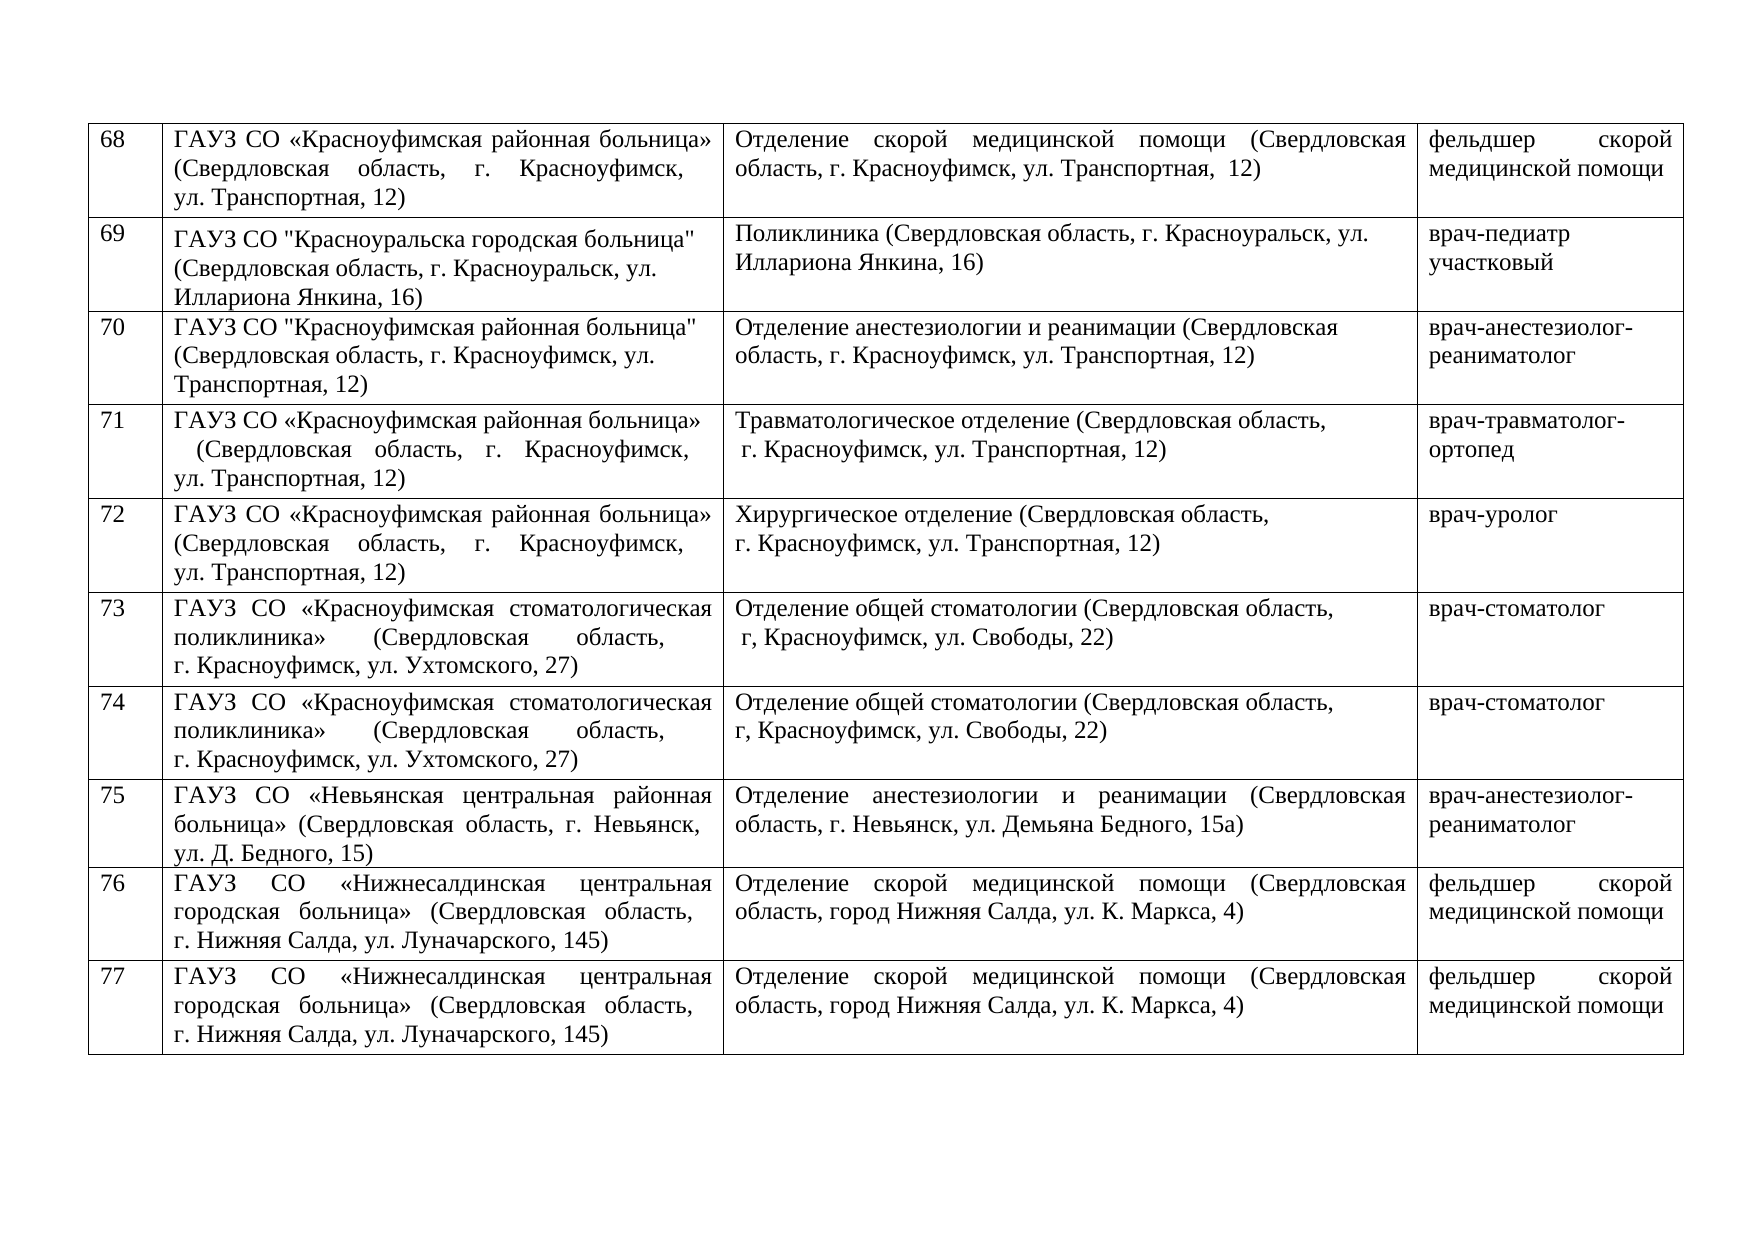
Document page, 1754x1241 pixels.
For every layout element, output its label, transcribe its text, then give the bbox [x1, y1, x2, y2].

table_cell ГАУЗ СО "Красноуфимская районная больница" (Свердловская область, г. Красноуфимск, ул. Транспортная, 12) [163, 312, 723, 404]
table_cell Травматологическое отделение (Свердловская область, г. Красноуфимск, ул. Транспортная, 12) [724, 405, 1417, 498]
table_cell ГАУЗ СО «Красноуфимская стоматологическая поликлиника» (Свердловская область, г. Красноуфимск, ул. Ухтомского, 27) [163, 687, 723, 779]
table_cell ГАУЗ СО «Нижнесалдинская центральная городская больница» (Свердловская область, г. Нижняя Салда, ул. Луначарского, 145) [163, 868, 723, 960]
table_cell Отделение скорой медицинской помощи (Свердловская область, город Нижняя Салда, ул. К. Маркса, 4) [724, 961, 1417, 1054]
table_cell 75 [89, 780, 162, 867]
table_cell Отделение скорой медицинской помощи (Свердловская область, город Нижняя Салда, ул. К. Маркса, 4) [724, 868, 1417, 960]
table_cell 74 [89, 687, 162, 779]
table_cell Хирургическое отделение (Свердловская область, г. Красноуфимск, ул. Транспортная, 12) [724, 499, 1417, 592]
table_cell ГАУЗ СО "Красноуральска городская больница" (Свердловская область, г. Красноуральск, ул. Иллариона Янкина, 16) [163, 218, 723, 311]
table_cell ГАУЗ СО «Невьянская центральная районная больница» (Свердловская область, г. Невьянск, ул. Д. Бедного, 15) [163, 780, 723, 867]
table_cell 71 [89, 405, 162, 498]
table_cell 68 [89, 124, 162, 217]
table_cell ГАУЗ СО «Красноуфимская районная больница» (Свердловская область, г. Красноуфимск, ул. Транспортная, 12) [163, 405, 723, 498]
table_cell врач-педиатр участковый [1418, 218, 1683, 311]
table_cell 77 [89, 961, 162, 1054]
table_cell врач-стоматолог [1418, 593, 1683, 686]
table_cell врач-стоматолог [1418, 687, 1683, 779]
table_cell Отделение анестезиологии и реанимации (Свердловская область, г. Красноуфимск, ул. Транспортная, 12) [724, 312, 1417, 404]
table_cell ГАУЗ СО «Красноуфимская районная больница» (Свердловская область, г. Красноуфимск, ул. Транспортная, 12) [163, 499, 723, 592]
table_cell фельдшер скорой медицинской помощи [1418, 961, 1683, 1054]
table_cell Поликлиника (Свердловская область, г. Красноуральск, ул. Иллариона Янкина, 16) [724, 218, 1417, 311]
table_cell ГАУЗ СО «Нижнесалдинская центральная городская больница» (Свердловская область, г. Нижняя Салда, ул. Луначарского, 145) [163, 961, 723, 1054]
table_cell Отделение анестезиологии и реанимации (Свердловская область, г. Невьянск, ул. Демьяна Бедного, 15а) [724, 780, 1417, 867]
table_cell врач-уролог [1418, 499, 1683, 592]
table_cell врач-анестезиолог-реаниматолог [1418, 780, 1683, 867]
table_cell Отделение общей стоматологии (Свердловская область, г, Красноуфимск, ул. Свободы, 22) [724, 687, 1417, 779]
table_cell 70 [89, 312, 162, 404]
table_cell 73 [89, 593, 162, 686]
table_cell 69 [89, 218, 162, 311]
table_cell Отделение скорой медицинской помощи (Свердловская область, г. Красноуфимск, ул. Транспортная, 12) [724, 124, 1417, 217]
table_cell 76 [89, 868, 162, 960]
table_cell ГАУЗ СО «Красноуфимская стоматологическая поликлиника» (Свердловская область, г. Красноуфимск, ул. Ухтомского, 27) [163, 593, 723, 686]
table_cell 72 [89, 499, 162, 592]
table_cell фельдшер скорой медицинской помощи [1418, 868, 1683, 960]
table_cell ГАУЗ СО «Красноуфимская районная больница» (Свердловская область, г. Красноуфимск, ул. Транспортная, 12) [163, 124, 723, 217]
table_cell врач-травматолог-ортопед [1418, 405, 1683, 498]
table_cell Отделение общей стоматологии (Свердловская область, г, Красноуфимск, ул. Свободы, 22) [724, 593, 1417, 686]
table_cell врач-анестезиолог-реаниматолог [1418, 312, 1683, 404]
table_cell фельдшер скорой медицинской помощи [1418, 124, 1683, 217]
